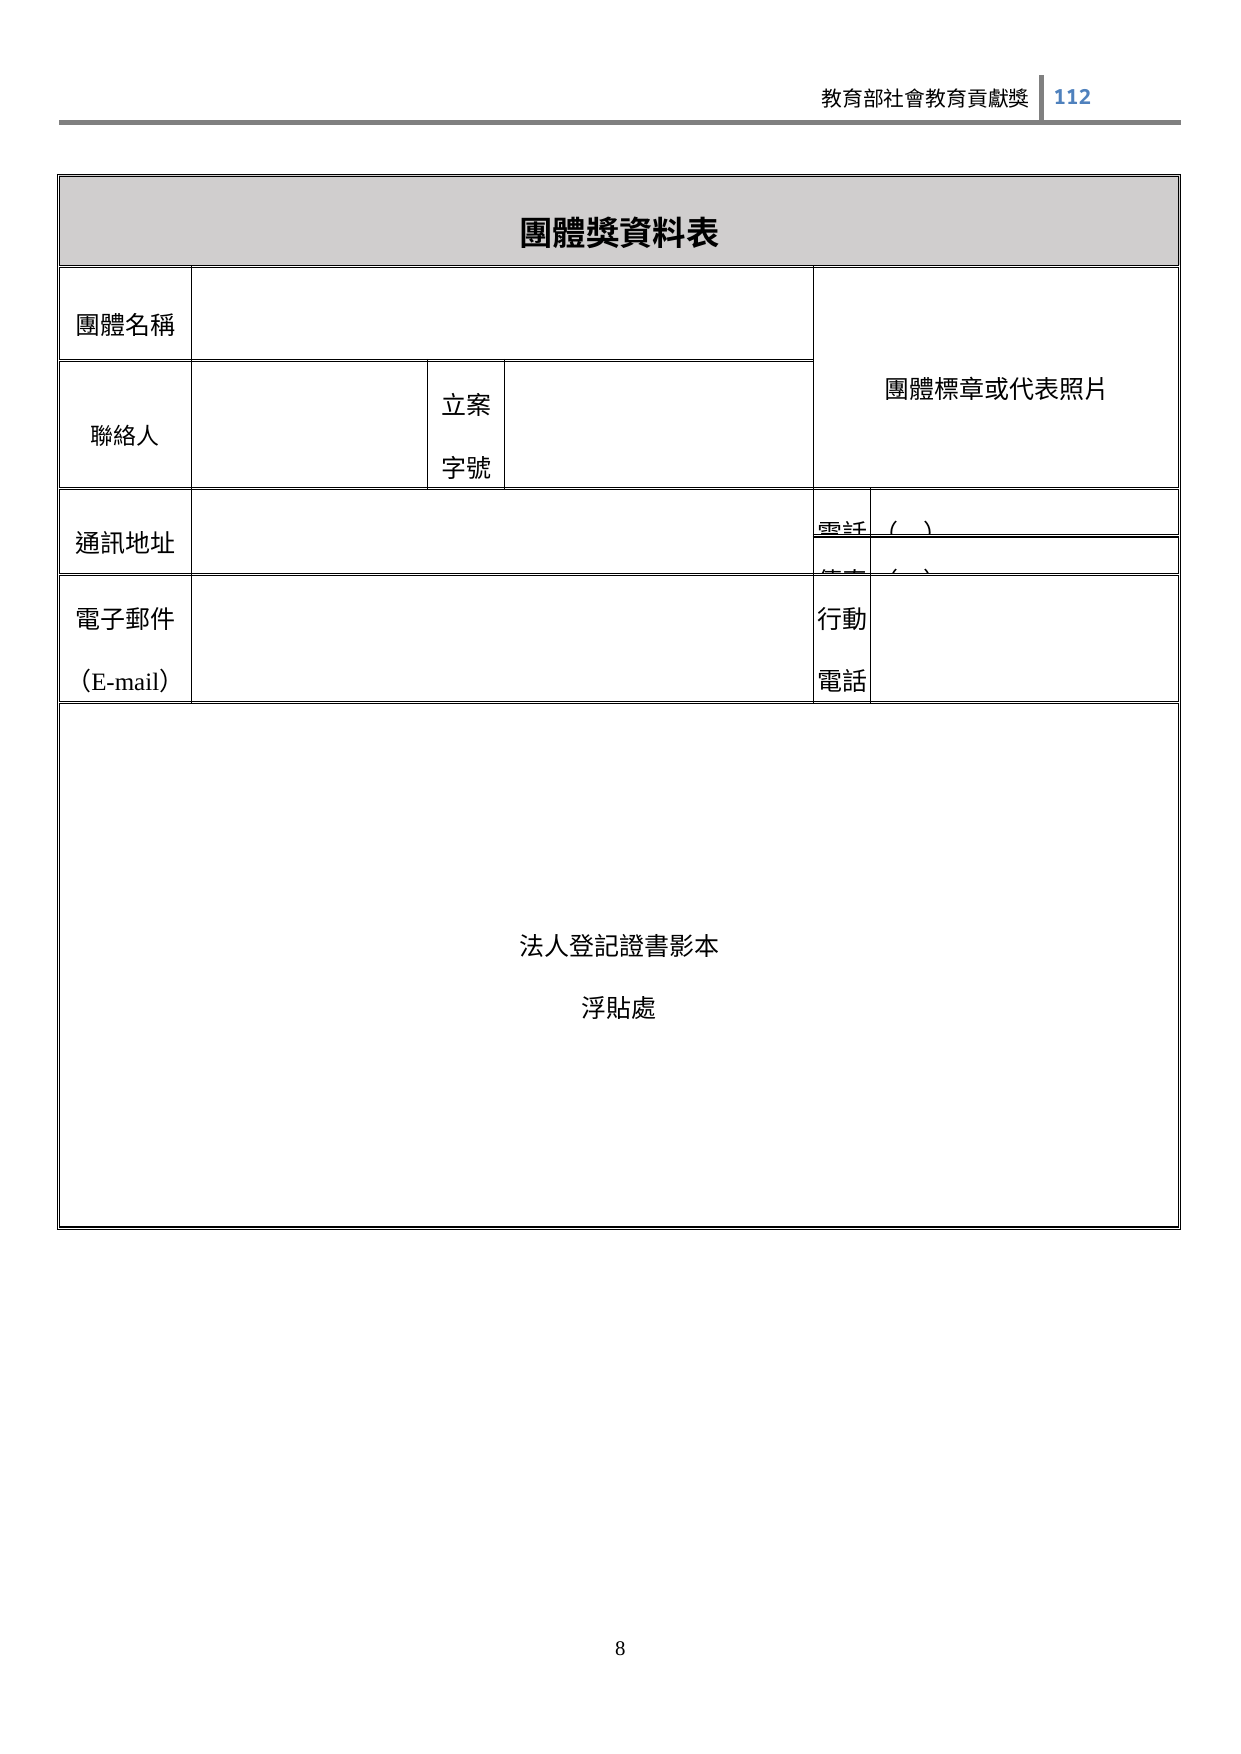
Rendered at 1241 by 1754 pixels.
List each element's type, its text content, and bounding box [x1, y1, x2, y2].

table_cell 法人登記證書影本 浮貼處 [60, 704, 1178, 1226]
table_cell [192, 576, 813, 701]
table_cell 電子郵件 （E-mail） [60, 576, 191, 701]
table_cell 立案 字號 [428, 362, 504, 487]
table_cell 傳真 [814, 538, 870, 573]
table_cell [505, 362, 813, 487]
table_cell 行動 電話 [814, 576, 870, 701]
table_cell [192, 268, 813, 359]
table_cell 通訊地址 [60, 490, 191, 573]
table_cell 電話 [814, 490, 870, 534]
table_cell 團體標章或代表照片 [814, 268, 1178, 487]
table_cell （ ） [871, 538, 1178, 573]
table_cell 聯絡人 [60, 362, 191, 487]
table_cell [192, 362, 427, 487]
table_cell [192, 490, 813, 573]
table_header 團體獎資料表 [60, 177, 1178, 265]
table_cell （ ） [871, 490, 1178, 534]
table_cell [871, 576, 1178, 701]
table_cell 團體名稱 [60, 268, 191, 359]
